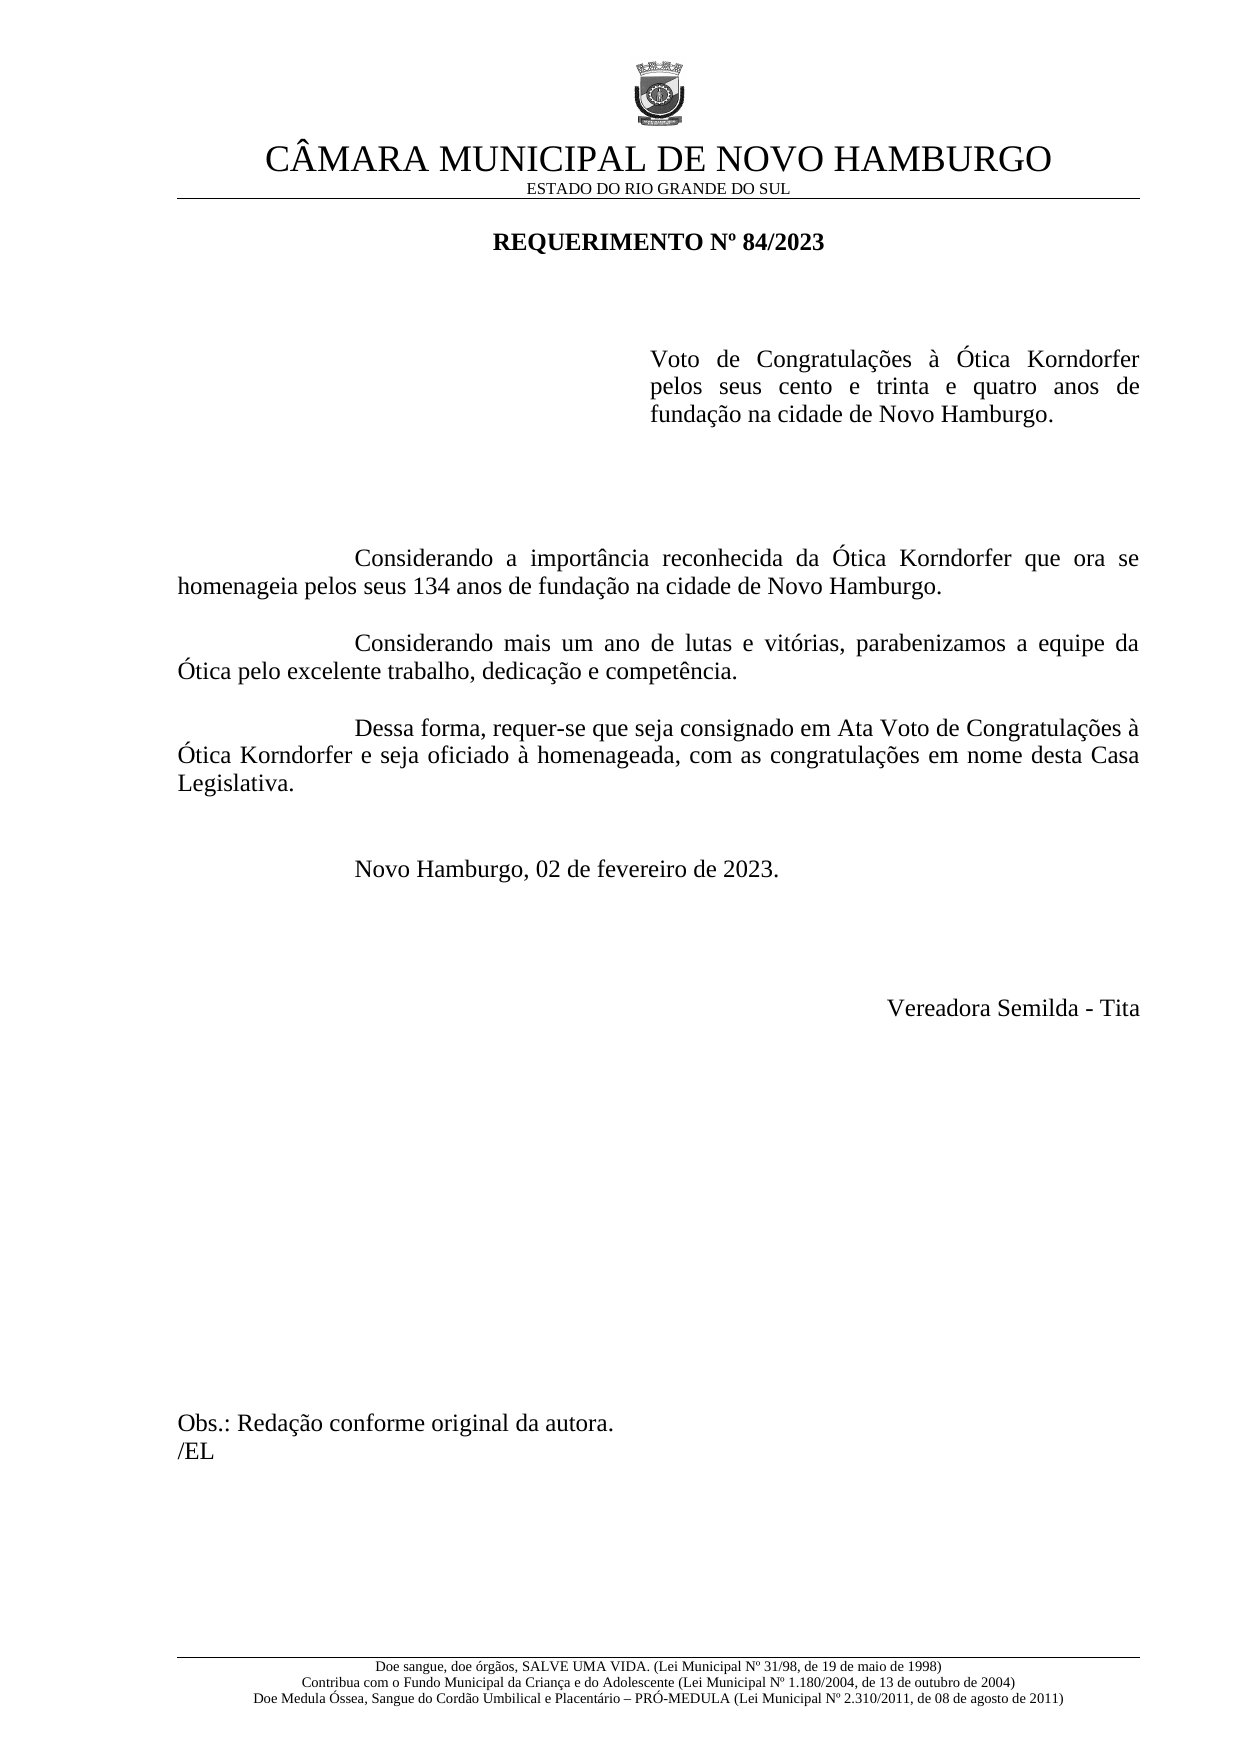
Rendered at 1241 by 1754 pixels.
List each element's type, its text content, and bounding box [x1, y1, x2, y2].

text Considerando mais um ano de lutas e vitórias, parabenizamos a equipe da Ótica pelo excelente trabalho, dedicação e competência. [177, 629, 1140, 684]
text Novo Hamburgo, 02 de fevereiro de 2023. [177, 855, 1140, 883]
text Considerando a importância reconhecida da Ótica Korndorfer que ora se homenageia pelos seus 134 anos de fundação na cidade de Novo Hamburgo. [177, 544, 1140, 600]
title REQUERIMENTO Nº 84/2023 [177, 228, 1140, 256]
text Dessa forma, requer-se que seja consignado em Ata Voto de Congratulações à Ótica Korndorfer e seja oficiado à homenageada, com as congratulações em nome desta Casa Legislativa. [177, 714, 1140, 797]
text Obs.: Redação conforme original da autora. [177, 1409, 1140, 1437]
text Voto de Congratulações à Ótica Korndorfer pelos seus cento e trinta e quatro anos de fundação na cidade de Novo Hamburgo. [650, 345, 1140, 428]
text /EL [177, 1437, 1140, 1465]
text Vereadora Semilda - Tita [177, 994, 1140, 1021]
